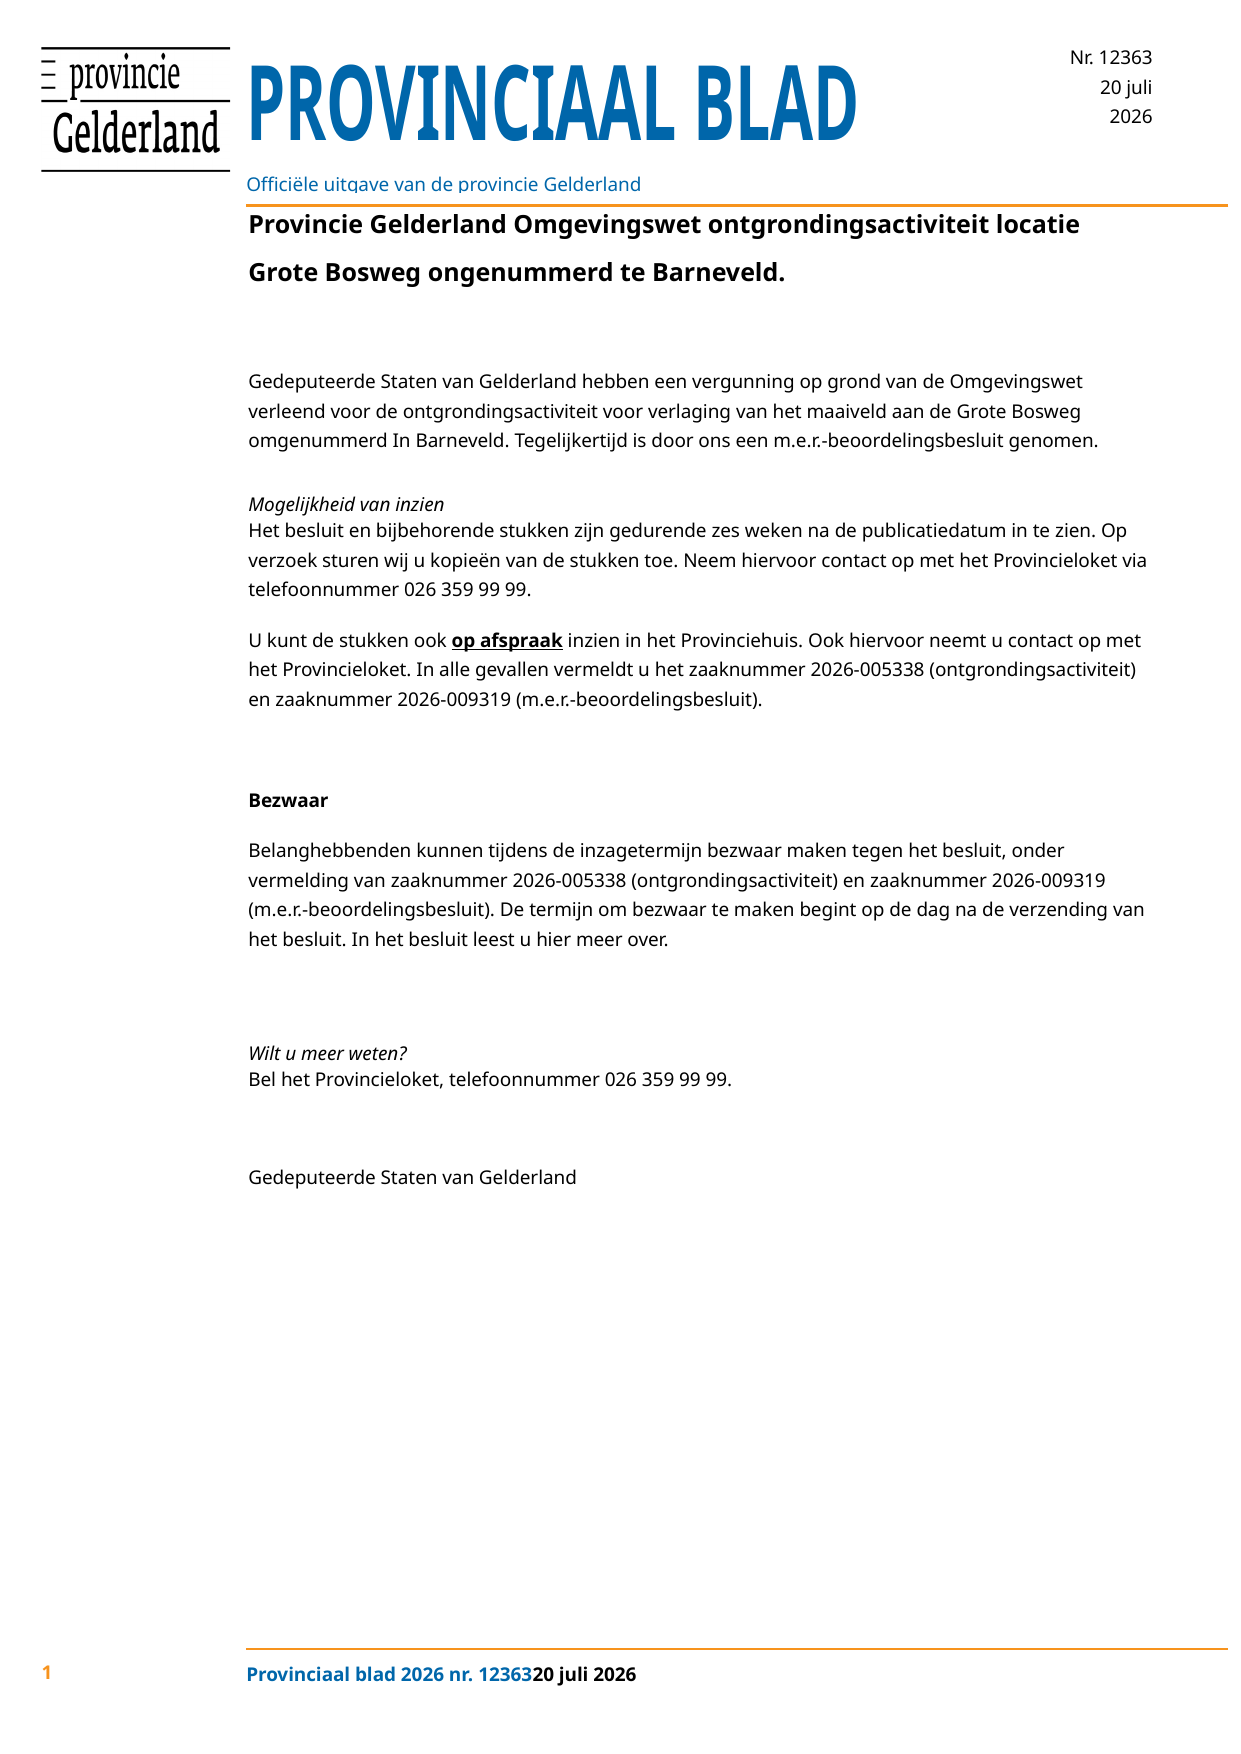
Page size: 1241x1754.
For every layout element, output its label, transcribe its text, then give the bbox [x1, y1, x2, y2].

text Provincie Gelderland Omgevingswet ontgrondingsactiviteit locatie Grote Bosweg ongenummerd te Barneveld. [248, 207, 1152, 288]
picture [41, 47, 231, 172]
text U kunt de stukken ook op afspraak inzien in het Provinciehuis. Ook hiervoor neemt u contact op met het Provincieloket. In alle gevallen vermeldt u het zaaknummer 2026-005338 (ontgrondingsactiviteit) en zaaknummer 2026-009319 (m.e.r.-beoordelingsbesluit). [248, 627, 1152, 712]
text Gedeputeerde Staten van Gelderland hebben een vergunning op grond van de Omgevingswet verleend voor de ontgrondingsactiviteit voor verlaging van het maaiveld aan de Grote Bosweg omgenummerd In Barneveld. Tegelijkertijd is door ons een m.e.r.-beoordelingsbesluit genomen. [248, 368, 1152, 453]
text Gedeputeerde Staten van Gelderland [248, 1164, 1152, 1190]
text Bezwaar [248, 787, 1152, 812]
text Belanghebbenden kunnen tijdens de inzagetermijn bezwaar maken tegen het besluit, onder vermelding van zaaknummer 2026-005338 (ontgrondingsactiviteit) en zaaknummer 2026-009319 (m.e.r.-beoordelingsbesluit). De termijn om bezwaar te maken begint op de dag na de verzending van het besluit. In het besluit leest u hier meer over. [248, 837, 1152, 952]
text Mogelijkheid van inzien [248, 491, 1152, 517]
text Bel het Provincieloket, telefoonnummer 026 359 99 99. [248, 1066, 1152, 1092]
text Het besluit en bijbehorende stukken zijn gedurende zes weken na de publicatiedatum in te zien. Op verzoek sturen wij u kopieën van de stukken toe. Neem hiervoor contact op met het Provincieloket via telefoonnummer 026 359 99 99. [248, 517, 1152, 602]
text Wilt u meer weten? [248, 1040, 1152, 1066]
